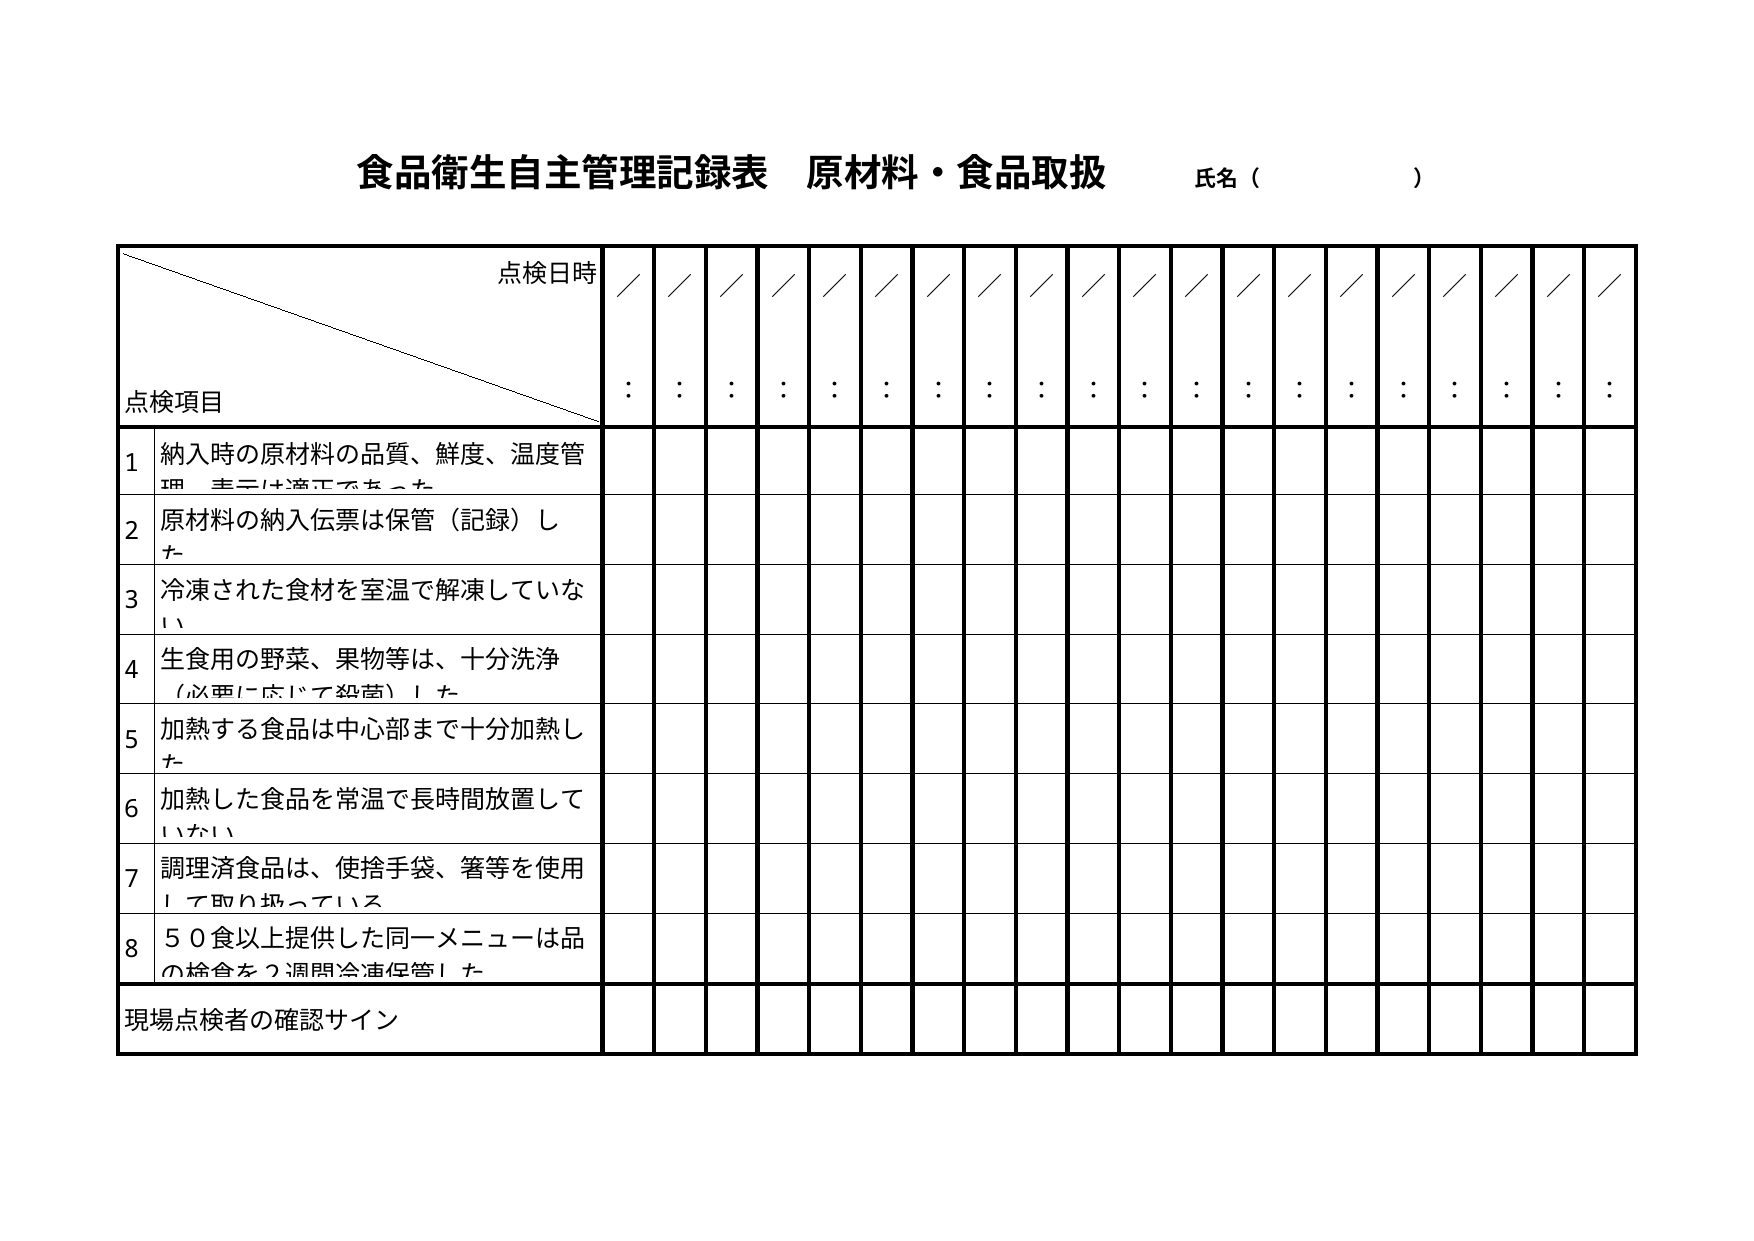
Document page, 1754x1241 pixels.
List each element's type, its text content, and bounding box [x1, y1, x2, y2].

table_cell [1328, 914, 1375, 982]
table_cell [1173, 844, 1220, 912]
table_cell [760, 635, 807, 703]
table_cell [1173, 565, 1220, 634]
table_cell ５０食以上提供した同一メニューは品の検食を２週間冷凍保管した。 [155, 914, 600, 982]
table_header ／ ： [1328, 248, 1375, 424]
table_cell [605, 774, 652, 843]
table_cell [811, 704, 859, 773]
table_cell [1173, 635, 1220, 703]
table_cell [1173, 774, 1220, 843]
table_cell [708, 914, 755, 982]
table_cell 3 [120, 565, 154, 634]
table_header ／ ： [1018, 248, 1065, 424]
table_cell [1535, 914, 1582, 982]
table_cell [1121, 495, 1169, 564]
table_cell [1070, 429, 1117, 494]
table_header ／ ： [966, 248, 1014, 424]
table_cell [811, 986, 859, 1052]
table_cell [1586, 914, 1634, 982]
table_cell [760, 704, 807, 773]
table_cell 原材料の納入伝票は保管（記録）した。 [155, 495, 600, 564]
table_cell [863, 844, 910, 912]
table_cell [1431, 914, 1479, 982]
table_cell [915, 986, 962, 1052]
table_cell [1535, 986, 1582, 1052]
table_cell [1276, 495, 1324, 564]
table_cell [1431, 429, 1479, 494]
table_cell [1276, 565, 1324, 634]
table_header ／ ： [1173, 248, 1220, 424]
table_cell [1380, 774, 1427, 843]
table_cell [605, 704, 652, 773]
table_cell [1018, 986, 1065, 1052]
table_cell [1018, 565, 1065, 634]
table_cell [915, 495, 962, 564]
table_cell [966, 844, 1014, 912]
table_cell [1276, 986, 1324, 1052]
table_header ／ ： [811, 248, 859, 424]
table_cell [1121, 844, 1169, 912]
table_cell [1018, 914, 1065, 982]
title 食品衛生自主管理記録表 原材料・食品取扱 氏名（ ） [118, 143, 1636, 197]
table_cell [1225, 565, 1272, 634]
table_header ／ ： [760, 248, 807, 424]
table_cell [1380, 635, 1427, 703]
table_cell [1586, 774, 1634, 843]
table_cell [1018, 635, 1065, 703]
table_cell [760, 986, 807, 1052]
table_cell [1018, 429, 1065, 494]
table_header ／ ： [1225, 248, 1272, 424]
table_header ／ ： [605, 248, 652, 424]
table_cell [1018, 704, 1065, 773]
table_cell [1586, 704, 1634, 773]
table_cell [1070, 704, 1117, 773]
table_cell [1225, 986, 1272, 1052]
table_cell [1483, 495, 1530, 564]
table_cell [656, 914, 704, 982]
table_cell [1225, 429, 1272, 494]
table_cell [1225, 774, 1272, 843]
table_cell [656, 986, 704, 1052]
table_cell [708, 844, 755, 912]
table_cell [1018, 774, 1065, 843]
table_cell [708, 635, 755, 703]
table_cell [1173, 429, 1220, 494]
table_cell [760, 429, 807, 494]
table_cell [708, 429, 755, 494]
table_cell [656, 774, 704, 843]
table_cell [915, 429, 962, 494]
table_cell [1070, 774, 1117, 843]
table_cell [1173, 986, 1220, 1052]
table_cell [708, 774, 755, 843]
table_cell [863, 914, 910, 982]
table_cell [1328, 429, 1375, 494]
table_cell [811, 429, 859, 494]
table_header ／ ： [915, 248, 962, 424]
table_cell [760, 495, 807, 564]
table_cell [966, 704, 1014, 773]
table_cell [760, 774, 807, 843]
table_cell 生食用の野菜、果物等は、十分洗浄（必要に応じて殺菌）した。 [155, 635, 600, 703]
table_cell [1431, 704, 1479, 773]
table_cell [656, 844, 704, 912]
table_cell [966, 914, 1014, 982]
table_cell [1431, 774, 1479, 843]
table_cell [605, 495, 652, 564]
table_cell [1276, 704, 1324, 773]
table_cell [1586, 495, 1634, 564]
table_header ／ ： [1535, 248, 1582, 424]
table_cell [708, 495, 755, 564]
table_cell [1431, 844, 1479, 912]
table_cell [1380, 844, 1427, 912]
table_cell [811, 914, 859, 982]
table_header ／ ： [1586, 248, 1634, 424]
table_cell [1535, 565, 1582, 634]
table_cell [1018, 844, 1065, 912]
table_cell [1431, 635, 1479, 703]
table_cell [1380, 704, 1427, 773]
table_header ／ ： [1070, 248, 1117, 424]
table_cell [1121, 635, 1169, 703]
table_cell 調理済食品は、使捨手袋、箸等を使用して取り扱っている。 [155, 844, 600, 912]
table_cell [1535, 774, 1582, 843]
table_cell [915, 914, 962, 982]
table_cell 点検項目 [120, 364, 600, 424]
table_cell 4 [120, 635, 154, 703]
table_cell [656, 635, 704, 703]
table_cell [1586, 565, 1634, 634]
table_header ／ ： [1380, 248, 1427, 424]
table_cell [1328, 704, 1375, 773]
table_cell [1070, 914, 1117, 982]
table_cell [1431, 565, 1479, 634]
table_cell [605, 914, 652, 982]
table_cell 冷凍された食材を室温で解凍していない。 [155, 565, 600, 634]
table_cell [1328, 774, 1375, 843]
table_cell [863, 986, 910, 1052]
table_cell [966, 774, 1014, 843]
table_cell [760, 914, 807, 982]
table_cell [966, 565, 1014, 634]
table_cell [915, 704, 962, 773]
table_cell [915, 635, 962, 703]
table_header ／ ： [656, 248, 704, 424]
table_cell [863, 565, 910, 634]
table_header 点検日時 [120, 248, 600, 304]
table_cell 8 [120, 914, 154, 982]
table_cell [1276, 844, 1324, 912]
table_cell 2 [120, 495, 154, 564]
table_cell [915, 774, 962, 843]
table_cell [1276, 914, 1324, 982]
table_cell [1121, 704, 1169, 773]
table_header ／ ： [1483, 248, 1530, 424]
table_cell [1276, 635, 1324, 703]
table_cell [1380, 429, 1427, 494]
table_cell [811, 565, 859, 634]
table_cell [1431, 495, 1479, 564]
table_cell [966, 635, 1014, 703]
table_cell [656, 429, 704, 494]
table_cell [1328, 844, 1375, 912]
table_cell [966, 495, 1014, 564]
table_cell [1121, 774, 1169, 843]
table_cell [863, 429, 910, 494]
table_cell [1380, 565, 1427, 634]
table_cell [1586, 635, 1634, 703]
table_cell [1173, 914, 1220, 982]
table_cell 6 [120, 774, 154, 843]
table_cell [811, 774, 859, 843]
table_cell [1483, 844, 1530, 912]
table_cell [1173, 704, 1220, 773]
table_cell [811, 635, 859, 703]
table_cell [915, 844, 962, 912]
table_cell [1380, 986, 1427, 1052]
table_cell [656, 495, 704, 564]
table_cell [1483, 635, 1530, 703]
table_cell [708, 704, 755, 773]
table_cell [1225, 704, 1272, 773]
table_cell [1276, 774, 1324, 843]
table_cell 5 [120, 704, 154, 773]
table_cell [1070, 635, 1117, 703]
table_cell [811, 844, 859, 912]
table_cell [1225, 495, 1272, 564]
table_cell [1535, 844, 1582, 912]
table_cell 7 [120, 844, 154, 912]
table_cell [1328, 495, 1375, 564]
table_cell [1483, 704, 1530, 773]
table_cell [1173, 495, 1220, 564]
table_cell [1380, 914, 1427, 982]
table_cell [1121, 986, 1169, 1052]
table_cell [1586, 986, 1634, 1052]
table_cell [1225, 844, 1272, 912]
table_cell [1018, 495, 1065, 564]
table_cell [1586, 429, 1634, 494]
table_cell [605, 429, 652, 494]
table_header ／ ： [1431, 248, 1479, 424]
table_cell 1 [120, 429, 154, 494]
table_cell 加熱した食品を常温で長時間放置していない。 [155, 774, 600, 843]
table_cell [1225, 635, 1272, 703]
table_cell [1535, 635, 1582, 703]
table_cell [1070, 565, 1117, 634]
table_cell [708, 986, 755, 1052]
table_cell [1431, 986, 1479, 1052]
table_cell [1121, 565, 1169, 634]
table_cell [863, 635, 910, 703]
table_cell [915, 565, 962, 634]
table_cell [708, 565, 755, 634]
table_cell [1535, 704, 1582, 773]
table_cell [1328, 986, 1375, 1052]
table_header ／ ： [863, 248, 910, 424]
table_cell [1483, 774, 1530, 843]
table_cell [760, 565, 807, 634]
table_cell [1328, 635, 1375, 703]
table_cell [1535, 495, 1582, 564]
table_cell [656, 704, 704, 773]
table_cell [605, 986, 652, 1052]
table_cell [760, 844, 807, 912]
table_header ／ ： [708, 248, 755, 424]
table_cell [605, 635, 652, 703]
table_cell [1483, 986, 1530, 1052]
table_cell 納入時の原材料の品質、鮮度、温度管理、表示は適正であった。 [155, 429, 600, 494]
table_cell [120, 304, 600, 364]
table_cell [1121, 429, 1169, 494]
table_cell [863, 774, 910, 843]
table_cell [966, 986, 1014, 1052]
table_header ／ ： [1121, 248, 1169, 424]
table_cell [863, 704, 910, 773]
table_cell [656, 565, 704, 634]
table_cell [1070, 986, 1117, 1052]
table_cell [1121, 914, 1169, 982]
table_header ／ ： [1276, 248, 1324, 424]
table_cell 現場点検者の確認サイン [120, 986, 600, 1052]
table_cell [605, 844, 652, 912]
table_cell [863, 495, 910, 564]
table_cell [1070, 844, 1117, 912]
table_cell 加熱する食品は中心部まで十分加熱した。 [155, 704, 600, 773]
table_cell [1225, 914, 1272, 982]
table_cell [1328, 565, 1375, 634]
table_cell [811, 495, 859, 564]
table_cell [1535, 429, 1582, 494]
table_cell [1483, 429, 1530, 494]
table_cell [1483, 565, 1530, 634]
table_cell [966, 429, 1014, 494]
table_cell [1586, 844, 1634, 912]
table_cell [1276, 429, 1324, 494]
table_cell [1483, 914, 1530, 982]
table_cell [1380, 495, 1427, 564]
table_cell [605, 565, 652, 634]
table_cell [1070, 495, 1117, 564]
